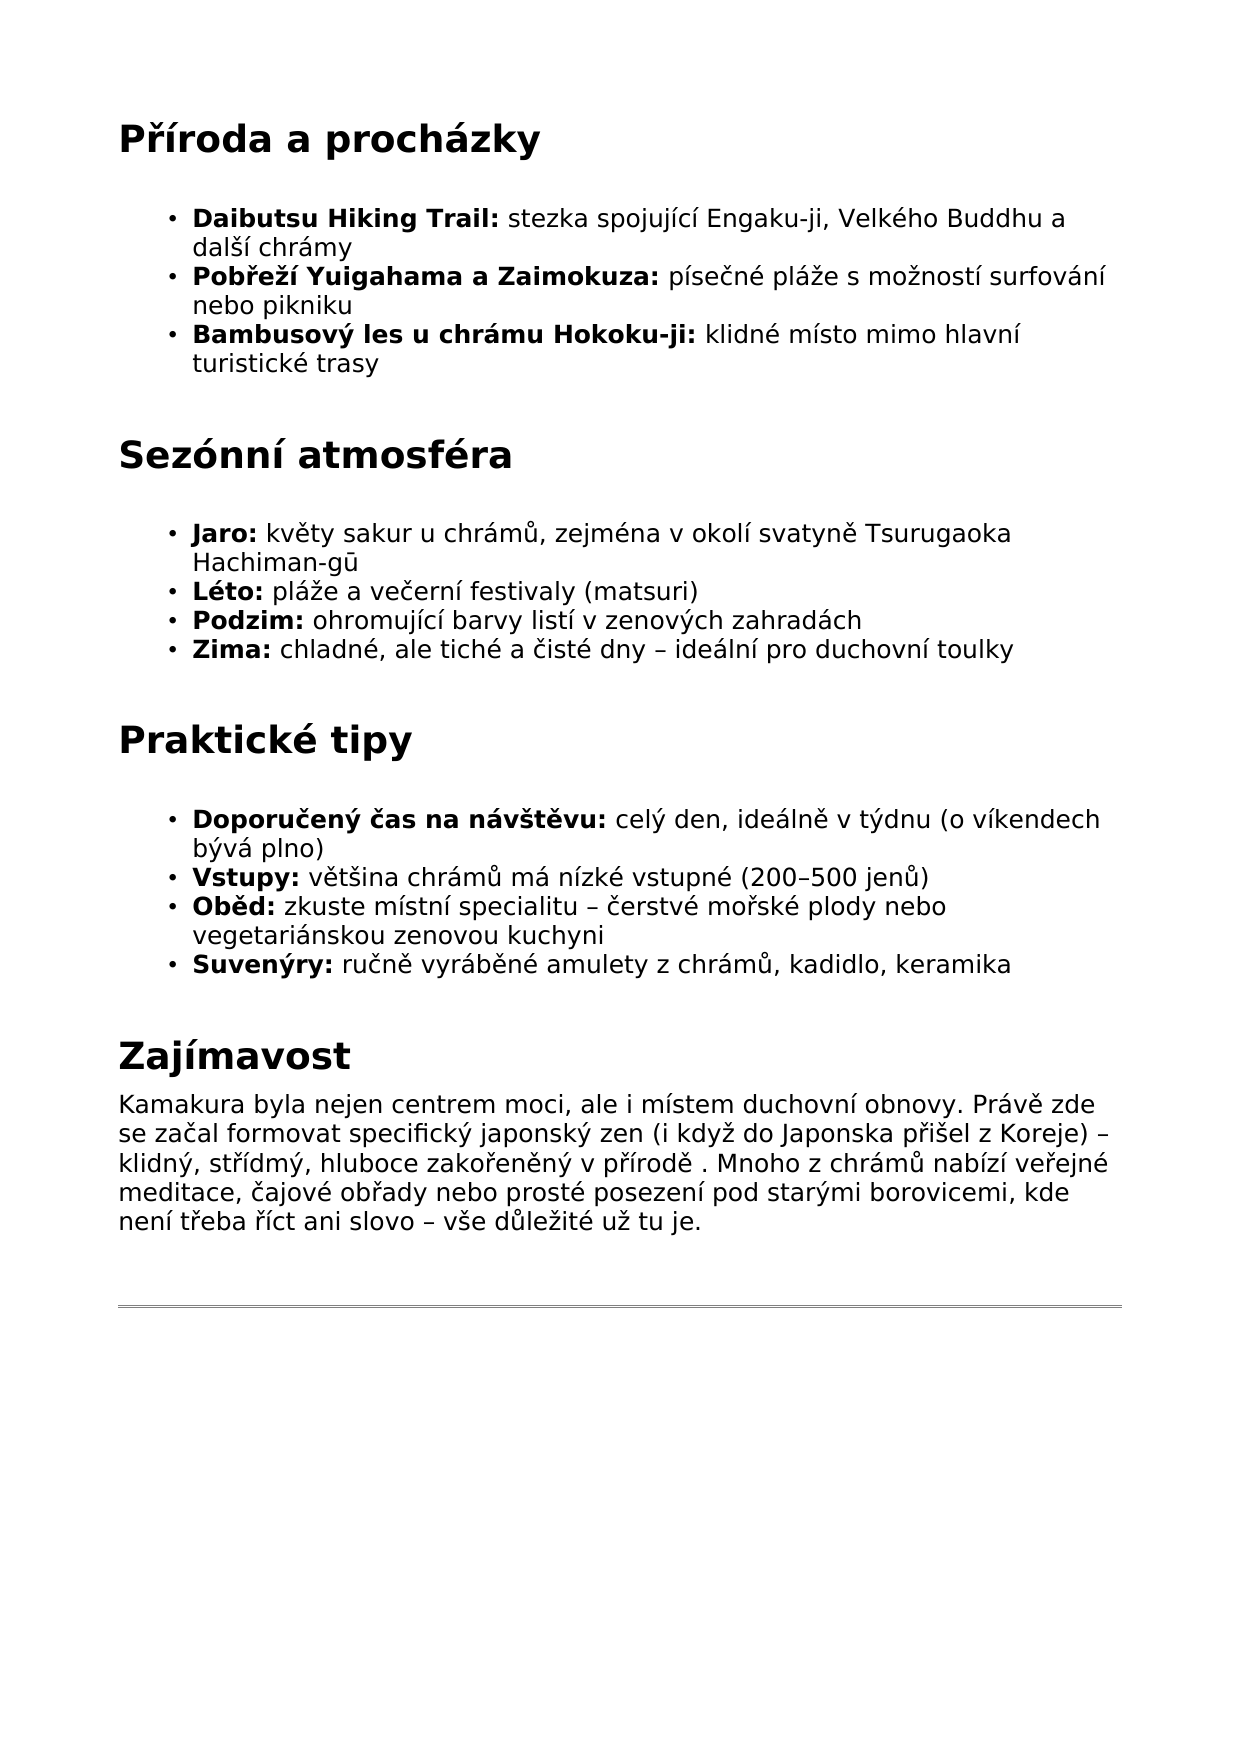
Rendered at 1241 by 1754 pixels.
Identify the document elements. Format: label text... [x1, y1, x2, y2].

list Léto: pláže a večerní festivaly (matsuri) [177, 577, 1122, 606]
list Podzim: ohromující barvy listí v zenových zahradách [177, 606, 1122, 636]
subtitle Sezónní atmosféra [118, 433, 1122, 477]
text ﻿ [118, 1249, 1122, 1278]
list Oběd: zkuste místní specialitu – čerstvé mořské plody nebo vegetariánskou zenovou kuchyni [177, 892, 1122, 951]
subtitle Zajímavost [118, 1034, 1122, 1078]
text Kamakura byla nejen centrem moci, ale i místem duchovní obnovy. Právě zde se začal formovat specifický japonský zen (i když do Japonska přišel z Koreje) – klidný, střídmý, hluboce zakořeněný v přírodě . Mnoho z chrámů nabízí veřejné meditace, čajové obřady nebo prosté posezení pod starými borovicemi, kde není třeba říct ani slovo – vše důležité už tu je. [118, 1090, 1122, 1236]
list Doporučený čas na návštěvu: celý den, ideálně v týdnu (o víkendech bývá plno) [177, 805, 1122, 863]
list Bambusový les u chrámu Hokoku-ji: klidné místo mimo hlavní turistické trasy [177, 320, 1122, 379]
list Zima: chladné, ale tiché a čisté dny – ideální pro duchovní toulky [177, 636, 1122, 665]
list Daibutsu Hiking Trail: stezka spojující Engaku-ji, Velkého Buddhu a další chrámy [177, 204, 1122, 262]
list Suvenýry: ručně vyráběné amulety z chrámů, kadidlo, keramika [177, 951, 1122, 980]
list Pobřeží Yuigahama a Zaimokuza: písečné pláže s možností surfování nebo pikniku [177, 262, 1122, 320]
subtitle Praktické tipy [118, 719, 1122, 763]
subtitle Příroda a procházky [118, 118, 1122, 162]
list Vstupy: většina chrámů má nízké vstupné (200–500 jenů) [177, 863, 1122, 892]
list Jaro: květy sakur u chrámů, zejména v okolí svatyně Tsurugaoka Hachiman-gū [177, 519, 1122, 577]
